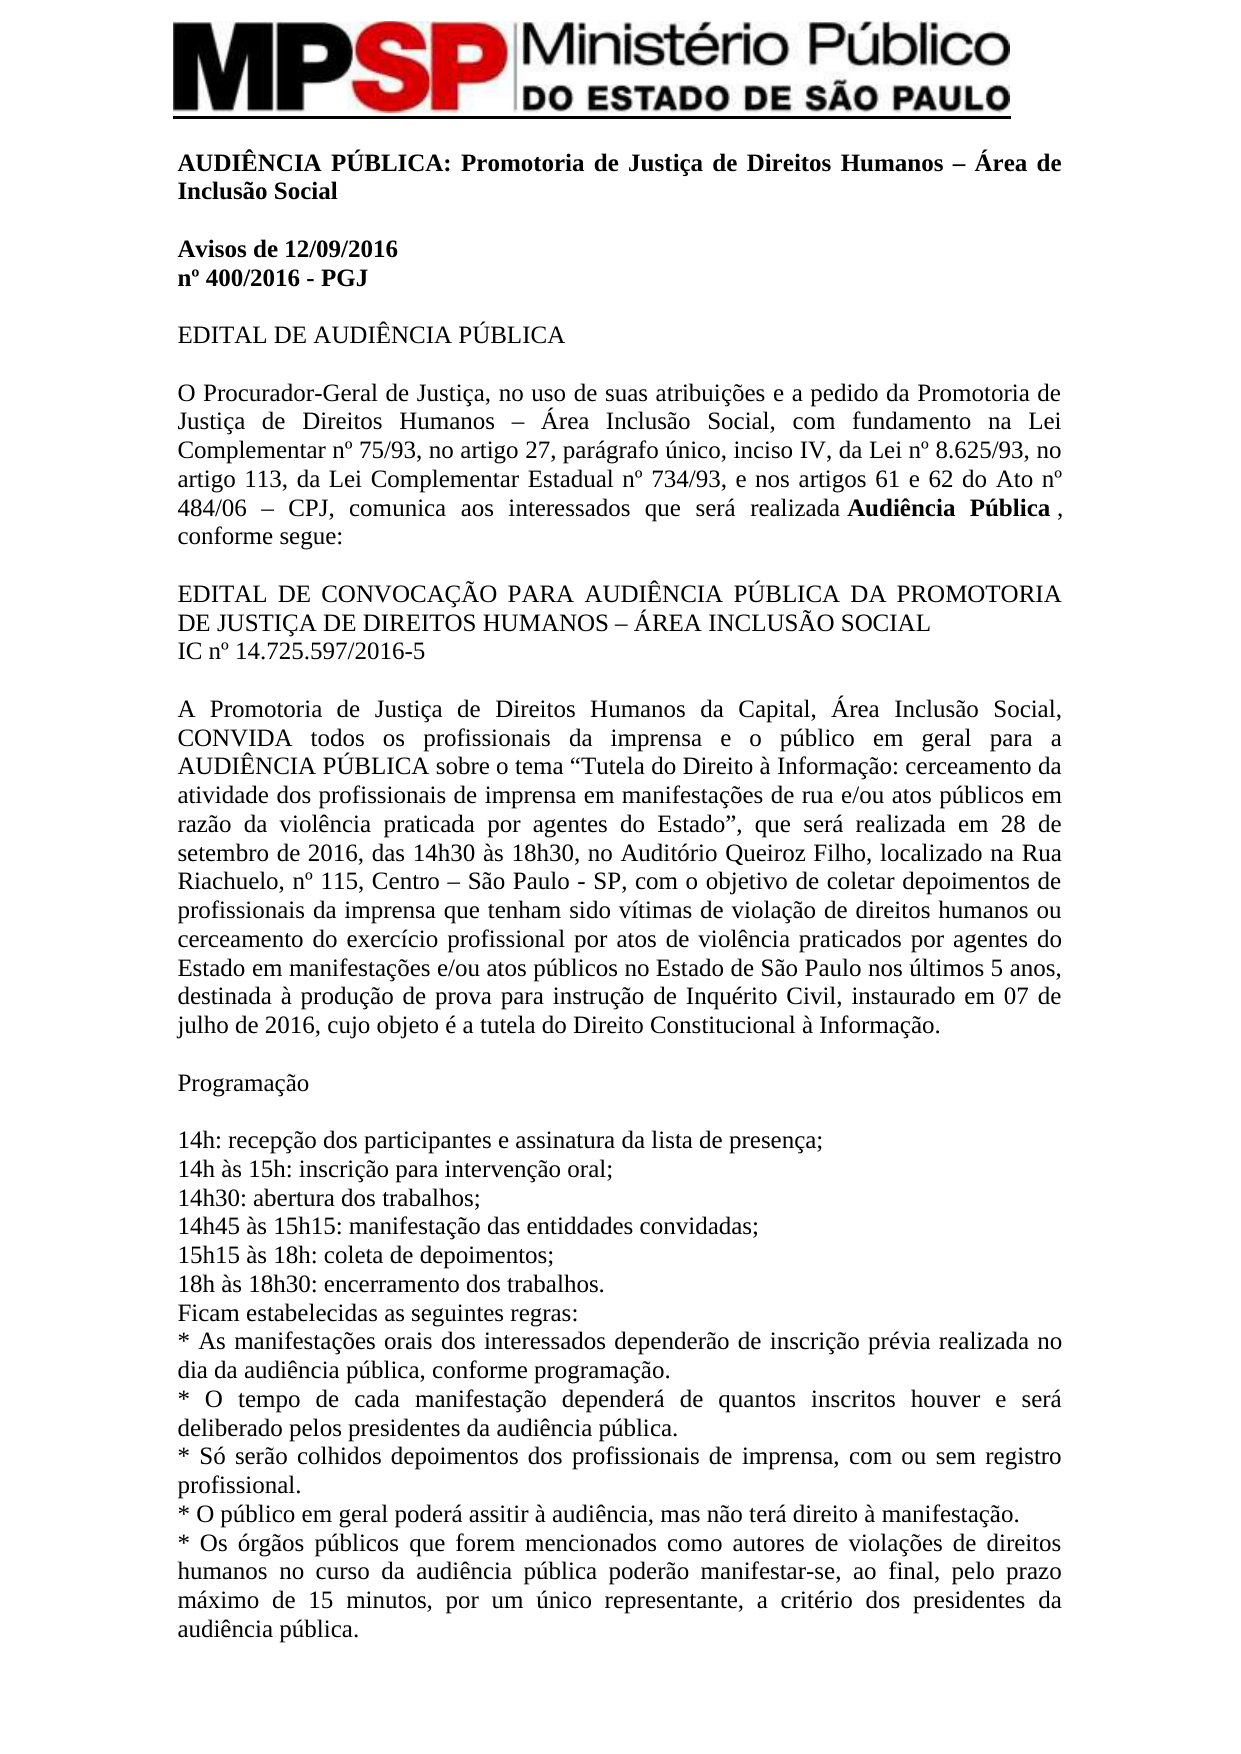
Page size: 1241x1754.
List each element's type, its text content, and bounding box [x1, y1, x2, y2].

text * Os órgãos públicos que forem mencionados como autores de violações de direitos humanos no curso da audiência pública poderão manifestar-se, ao final, pelo prazo máximo de 15 minutos, por um único representante, a critério dos presidentes da audiência pública. [177, 1528, 1063, 1643]
text Programação [177, 1068, 1063, 1096]
text Ficam estabelecidas as seguintes regras: [177, 1298, 1063, 1326]
text 14h30: abertura dos trabalhos; [177, 1183, 1063, 1211]
text 14h às 15h: inscrição para intervenção oral; [177, 1154, 1063, 1183]
text 15h15 às 18h: coleta de depoimentos; [177, 1240, 1063, 1269]
text EDITAL DE AUDIÊNCIA PÚBLICA [177, 320, 1063, 349]
text nº 400/2016 - PGJ [177, 263, 1063, 291]
text * O tempo de cada manifestação dependerá de quantos inscritos houver e será deliberado pelos presidentes da audiência pública. [177, 1384, 1063, 1441]
text EDITAL DE CONVOCAÇÃO PARA AUDIÊNCIA PÚBLICA DA PROMOTORIA DE JUSTIÇA DE DIREITOS HUMANOS – ÁREA INCLUSÃO SOCIAL [177, 579, 1063, 636]
text Avisos de 12/09/2016 [177, 234, 1063, 263]
text A Promotoria de Justiça de Direitos Humanos da Capital, Área Inclusão Social, CONVIDA todos os profissionais da imprensa e o público em geral para a AUDIÊNCIA PÚBLICA sobre o tema “Tutela do Direito à Informação: cerceamento da atividade dos profissionais de imprensa em manifestações de rua e/ou atos públicos em razão da violência praticada por agentes do Estado”, que será realizada em 28 de setembro de 2016, das 14h30 às 18h30, no Auditório Queiroz Filho, localizado na Rua Riachuelo, nº 115, Centro – São Paulo - SP, com o objetivo de coletar depoimentos de profissionais da imprensa que tenham sido vítimas de violação de direitos humanos ou cerceamento do exercício profissional por atos de violência praticados por agentes do Estado em manifestações e/ou atos públicos no Estado de São Paulo nos últimos 5 anos, destinada à produção de prova para instrução de Inquérito Civil, instaurado em 07 de julho de 2016, cujo objeto é a tutela do Direito Constitucional à Informação. [177, 694, 1063, 1039]
text * As manifestações orais dos interessados dependerão de inscrição prévia realizada no dia da audiência pública, conforme programação. [177, 1326, 1063, 1384]
picture [173, 21, 1010, 113]
text O Procurador-Geral de Justiça, no uso de suas atribuições e a pedido da Promotoria de Justiça de Direitos Humanos – Área Inclusão Social, com fundamento na Lei Complementar nº 75/93, no artigo 27, parágrafo único, inciso IV, da Lei nº 8.625/93, no artigo 113, da Lei Complementar Estadual nº 734/93, e nos artigos 61 e 62 do Ato nº 484/06 – CPJ, comunica aos interessados que será realizada Audiência Pública , conforme segue: [177, 378, 1063, 550]
text 18h às 18h30: encerramento dos trabalhos. [177, 1269, 1063, 1298]
text * Só serão colhidos depoimentos dos profissionais de imprensa, com ou sem registro profissional. [177, 1441, 1063, 1499]
text AUDIÊNCIA PÚBLICA: Promotoria de Justiça de Direitos Humanos – Área de Inclusão Social [177, 148, 1063, 205]
text * O público em geral poderá assitir à audiência, mas não terá direito à manifestação. [177, 1499, 1063, 1528]
text 14h: recepção dos participantes e assinatura da lista de presença; [177, 1125, 1063, 1154]
text 14h45 às 15h15: manifestação das entiddades convidadas; [177, 1211, 1063, 1240]
text IC nº 14.725.597/2016-5 [177, 636, 1063, 665]
